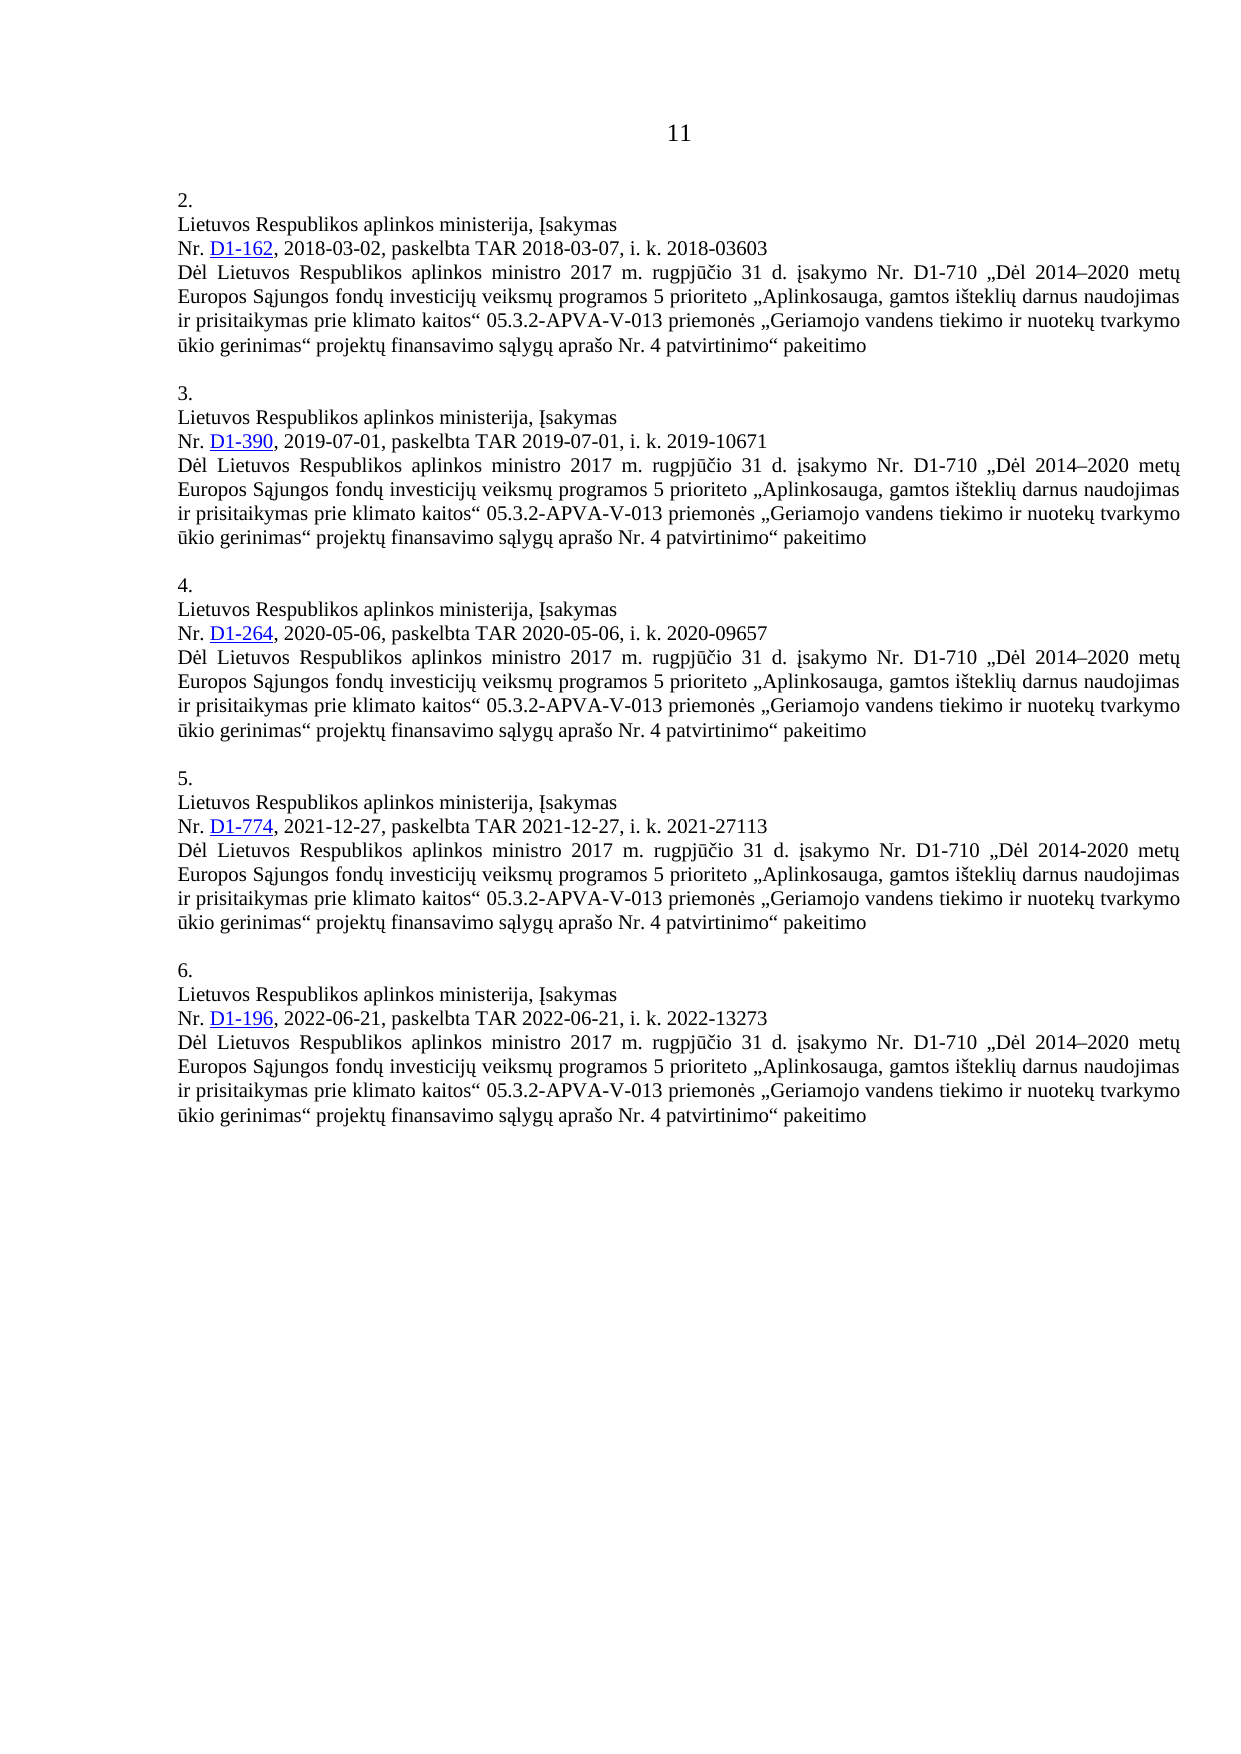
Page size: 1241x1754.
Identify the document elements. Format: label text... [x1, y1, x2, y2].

text Nr. D1-196, 2022-06-21, paskelbta TAR 2022-06-21, i. k. 2022-13273 [177, 1006, 1181, 1030]
text Lietuvos Respublikos aplinkos ministerija, Įsakymas [177, 405, 1181, 429]
text Nr. D1-264, 2020-05-06, paskelbta TAR 2020-05-06, i. k. 2020-09657 [177, 621, 1181, 645]
text Nr. D1-774, 2021-12-27, paskelbta TAR 2021-12-27, i. k. 2021-27113 [177, 814, 1181, 838]
text Dėl Lietuvos Respublikos aplinkos ministro 2017 m. rugpjūčio 31 d. įsakymo Nr. D1-710 „Dėl 2014–2020 metų Europos Sąjungos fondų investicijų veiksmų programos 5 prioriteto „Aplinkosauga, gamtos išteklių darnus naudojimas ir prisitaikymas prie klimato kaitos“ 05.3.2-APVA-V-013 priemonės „Geriamojo vandens tiekimo ir nuotekų tvarkymo ūkio gerinimas“ projektų finansavimo sąlygų aprašo Nr. 4 patvirtinimo“ pakeitimo [177, 645, 1181, 742]
text Lietuvos Respublikos aplinkos ministerija, Įsakymas [177, 790, 1181, 814]
text Dėl Lietuvos Respublikos aplinkos ministro 2017 m. rugpjūčio 31 d. įsakymo Nr. D1-710 „Dėl 2014–2020 metų Europos Sąjungos fondų investicijų veiksmų programos 5 prioriteto „Aplinkosauga, gamtos išteklių darnus naudojimas ir prisitaikymas prie klimato kaitos“ 05.3.2-APVA-V-013 priemonės „Geriamojo vandens tiekimo ir nuotekų tvarkymo ūkio gerinimas“ projektų finansavimo sąlygų aprašo Nr. 4 patvirtinimo“ pakeitimo [177, 1030, 1181, 1127]
text 6. [177, 958, 1181, 982]
text Lietuvos Respublikos aplinkos ministerija, Įsakymas [177, 982, 1181, 1006]
text 4. [177, 573, 1181, 597]
text 5. [177, 766, 1181, 790]
text Dėl Lietuvos Respublikos aplinkos ministro 2017 m. rugpjūčio 31 d. įsakymo Nr. D1-710 „Dėl 2014–2020 metų Europos Sąjungos fondų investicijų veiksmų programos 5 prioriteto „Aplinkosauga, gamtos išteklių darnus naudojimas ir prisitaikymas prie klimato kaitos“ 05.3.2-APVA-V-013 priemonės „Geriamojo vandens tiekimo ir nuotekų tvarkymo ūkio gerinimas“ projektų finansavimo sąlygų aprašo Nr. 4 patvirtinimo“ pakeitimo [177, 260, 1181, 357]
text Dėl Lietuvos Respublikos aplinkos ministro 2017 m. rugpjūčio 31 d. įsakymo Nr. D1-710 „Dėl 2014-2020 metų Europos Sąjungos fondų investicijų veiksmų programos 5 prioriteto „Aplinkosauga, gamtos išteklių darnus naudojimas ir prisitaikymas prie klimato kaitos“ 05.3.2-APVA-V-013 priemonės „Geriamojo vandens tiekimo ir nuotekų tvarkymo ūkio gerinimas“ projektų finansavimo sąlygų aprašo Nr. 4 patvirtinimo“ pakeitimo [177, 838, 1181, 934]
text Lietuvos Respublikos aplinkos ministerija, Įsakymas [177, 212, 1181, 236]
text 3. [177, 381, 1181, 405]
text 2. [177, 188, 1181, 212]
text Nr. D1-162, 2018-03-02, paskelbta TAR 2018-03-07, i. k. 2018-03603 [177, 236, 1181, 260]
text Lietuvos Respublikos aplinkos ministerija, Įsakymas [177, 597, 1181, 621]
text Nr. D1-390, 2019-07-01, paskelbta TAR 2019-07-01, i. k. 2019-10671 [177, 429, 1181, 453]
text Dėl Lietuvos Respublikos aplinkos ministro 2017 m. rugpjūčio 31 d. įsakymo Nr. D1-710 „Dėl 2014–2020 metų Europos Sąjungos fondų investicijų veiksmų programos 5 prioriteto „Aplinkosauga, gamtos išteklių darnus naudojimas ir prisitaikymas prie klimato kaitos“ 05.3.2-APVA-V-013 priemonės „Geriamojo vandens tiekimo ir nuotekų tvarkymo ūkio gerinimas“ projektų finansavimo sąlygų aprašo Nr. 4 patvirtinimo“ pakeitimo [177, 453, 1181, 549]
